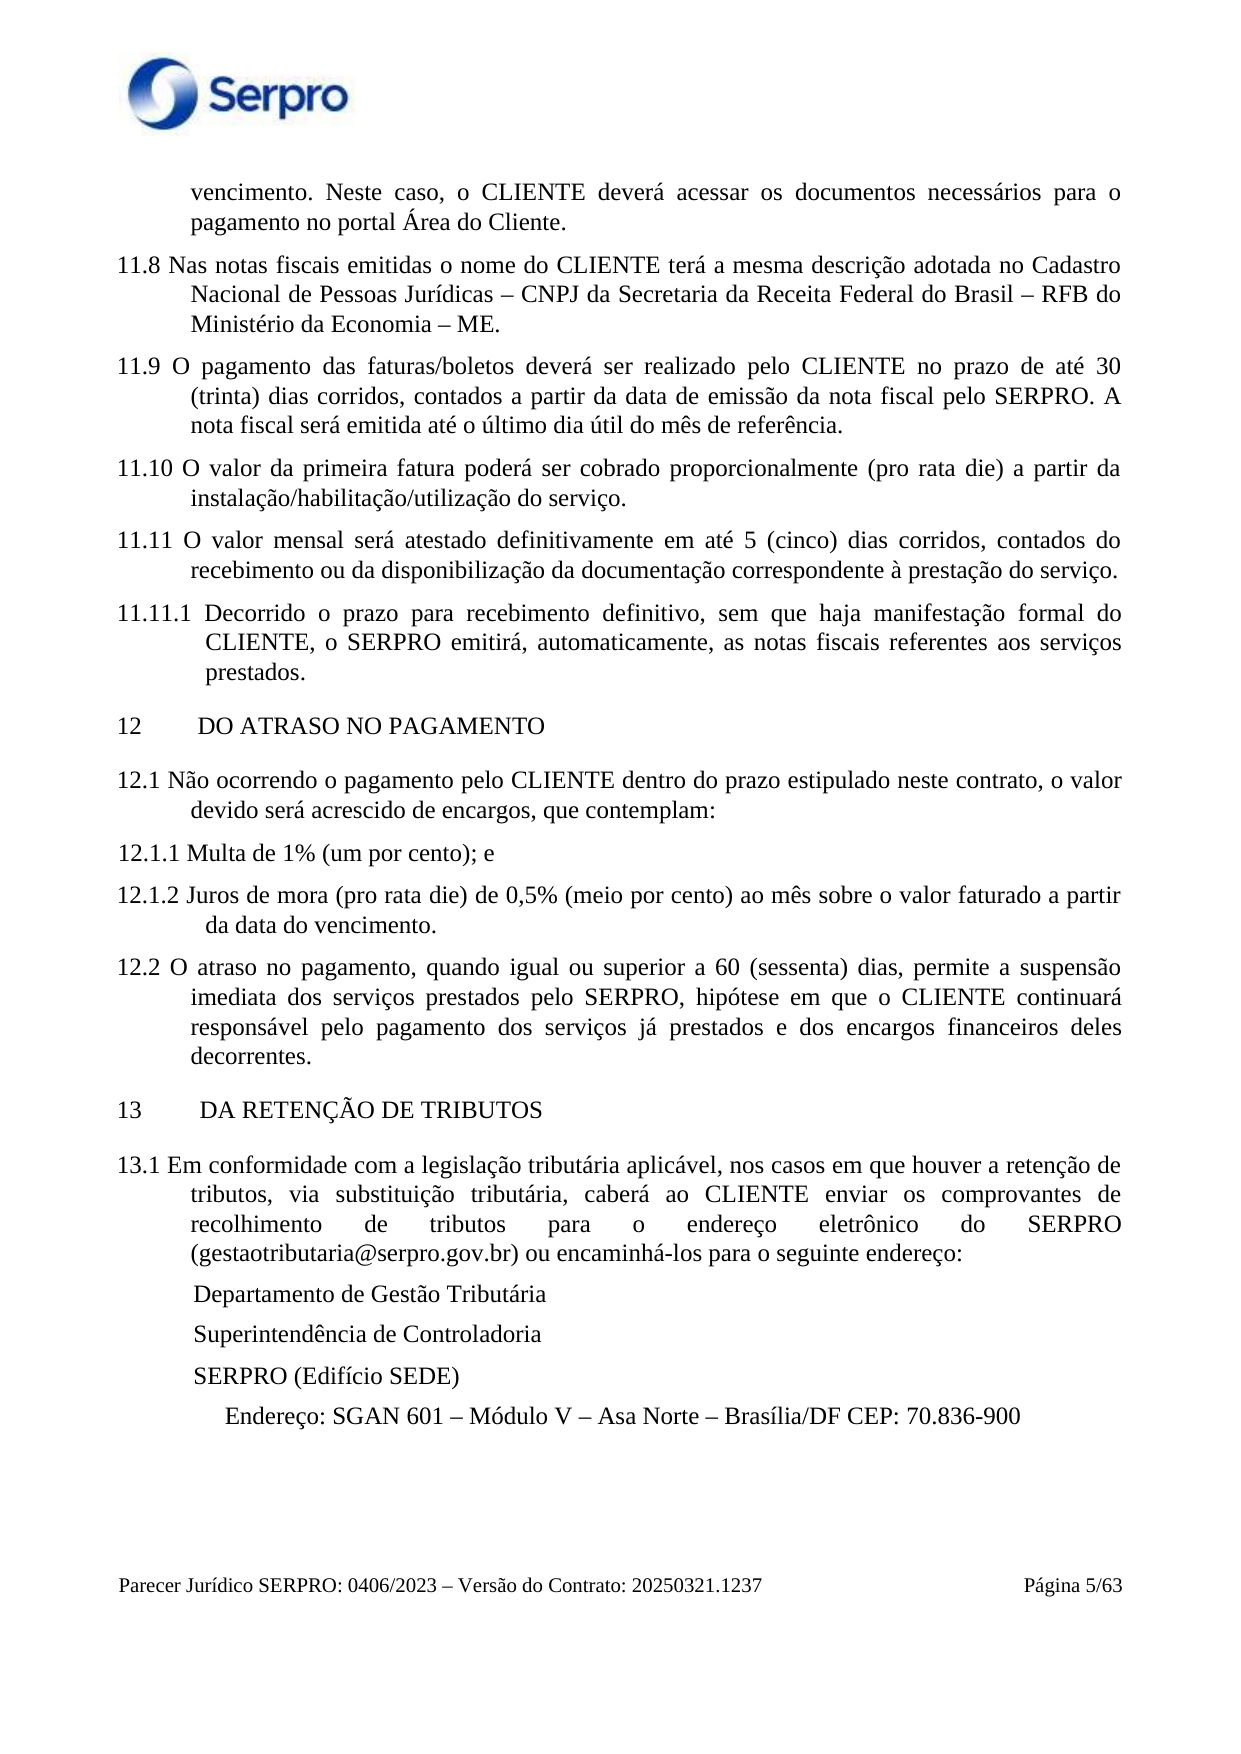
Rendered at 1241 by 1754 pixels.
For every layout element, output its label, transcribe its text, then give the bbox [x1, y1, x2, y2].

text 12.1.2 Juros de mora (pro rata die) de 0,5% (meio por cento) ao mês sobre o valor faturado a partir da data do vencimento. [117, 880, 1122, 938]
text 12.1.1 Multa de 1% (um por cento); e [118, 838, 1122, 866]
text 11.9 O pagamento das faturas/boletos deverá ser realizado pelo CLIENTE no prazo de até 30 (trinta) dias corridos, contados a partir da data de emissão da nota fiscal pelo SERPRO. A nota fiscal será emitida até o último dia útil do mês de referência. [117, 351, 1122, 439]
text SERPRO (Edifício SEDE) [193, 1361, 1122, 1390]
text 13.1 Em conformidade com a legislação tributária aplicável, nos casos em que houver a retenção de tributos, via substituição tributária, caberá ao CLIENTE enviar os comprovantes de recolhimento de tributos para o endereço eletrônico do SERPRO (gestaotributaria@serpro.gov.br) ou encaminhá-los para o seguinte endereço: [117, 1150, 1122, 1267]
text 12.2 O atraso no pagamento, quando igual ou superior a 60 (sessenta) dias, permite a suspensão imediata dos serviços prestados pelo SERPRO, hipótese em que o CLIENTE continuará responsável pelo pagamento dos serviços já prestados e dos encargos financeiros deles decorrentes. [117, 952, 1122, 1070]
text Departamento de Gestão Tributária [193, 1279, 1122, 1307]
text 11.11 O valor mensal será atestado definitivamente em até 5 (cinco) dias corridos, contados do recebimento ou da disponibilização da documentação correspondente à prestação do serviço. [117, 525, 1122, 584]
text Superintendência de Controladoria [193, 1319, 1122, 1348]
text 11.11.1 Decorrido o prazo para recebimento definitivo, sem que haja manifestação formal do CLIENTE, o SERPRO emitirá, automaticamente, as notas fiscais referentes aos serviços prestados. [117, 598, 1122, 686]
subtitle 13 DA RETENÇÃO DE TRIBUTOS [117, 1095, 1122, 1124]
text 11.8 Nas notas fiscais emitidas o nome do CLIENTE terá a mesma descrição adotada no Cadastro Nacional de Pessoas Jurídicas – CNPJ da Secretaria da Receita Federal do Brasil – RFB do Ministério da Economia – ME. [117, 250, 1122, 338]
text Endereço: SGAN 601 – Módulo V – Asa Norte – Brasília/DF CEP: 70.836-900 [123, 1401, 1122, 1430]
text vencimento. Neste caso, o CLIENTE deverá acessar os documentos necessários para o pagamento no portal Área do Cliente. [117, 177, 1122, 236]
text 11.10 O valor da primeira fatura poderá ser cobrado proporcionalmente (pro rata die) a partir da instalação/habilitação/utilização do serviço. [117, 453, 1122, 512]
subtitle 12 DO ATRASO NO PAGAMENTO [117, 711, 1122, 740]
text 12.1 Não ocorrendo o pagamento pelo CLIENTE dentro do prazo estipulado neste contrato, o valor devido será acrescido de encargos, que contemplam: [117, 765, 1122, 824]
